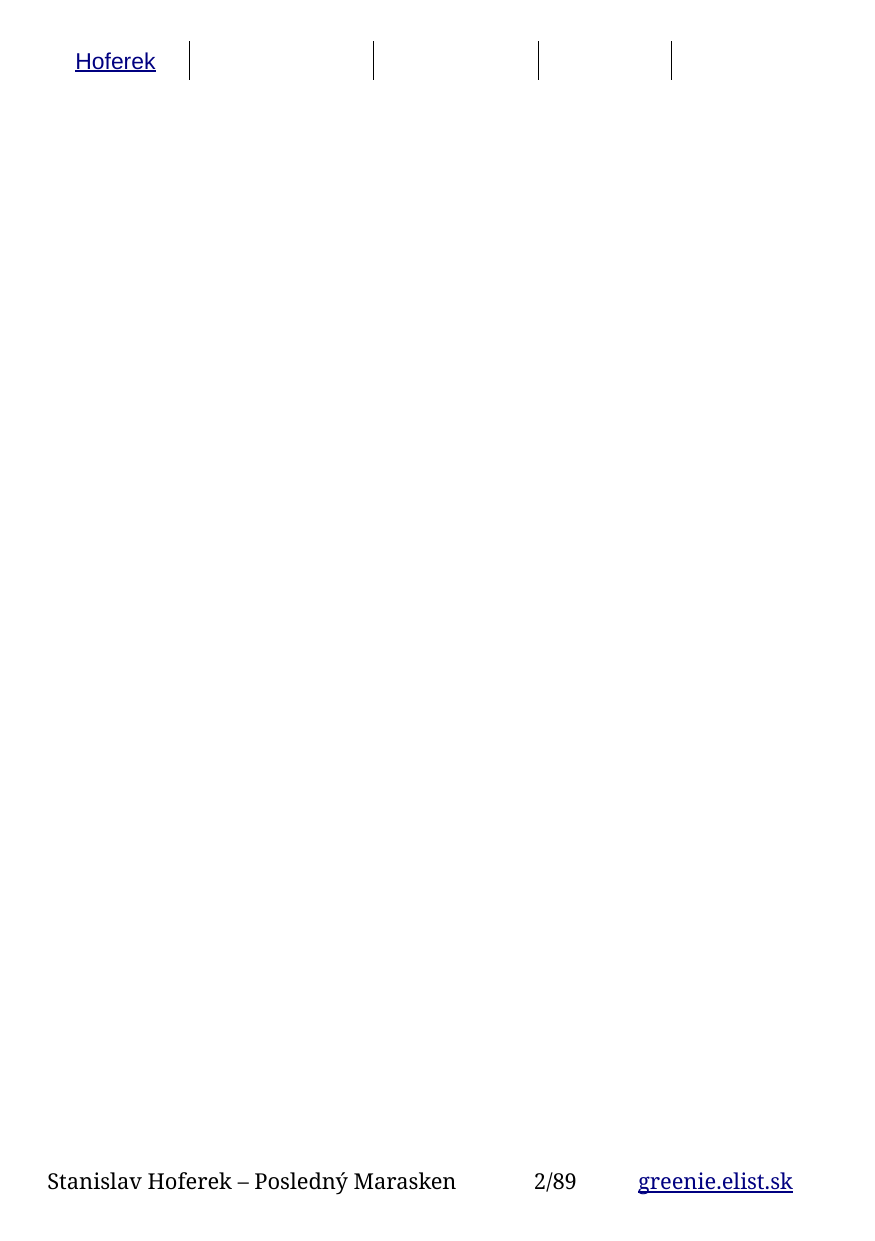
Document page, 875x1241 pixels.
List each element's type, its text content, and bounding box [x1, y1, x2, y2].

table_cell Hoferek [41, 41, 189, 80]
table_cell [374, 41, 538, 80]
table_cell [539, 41, 671, 80]
table_cell [672, 41, 833, 80]
table_cell [190, 41, 373, 80]
